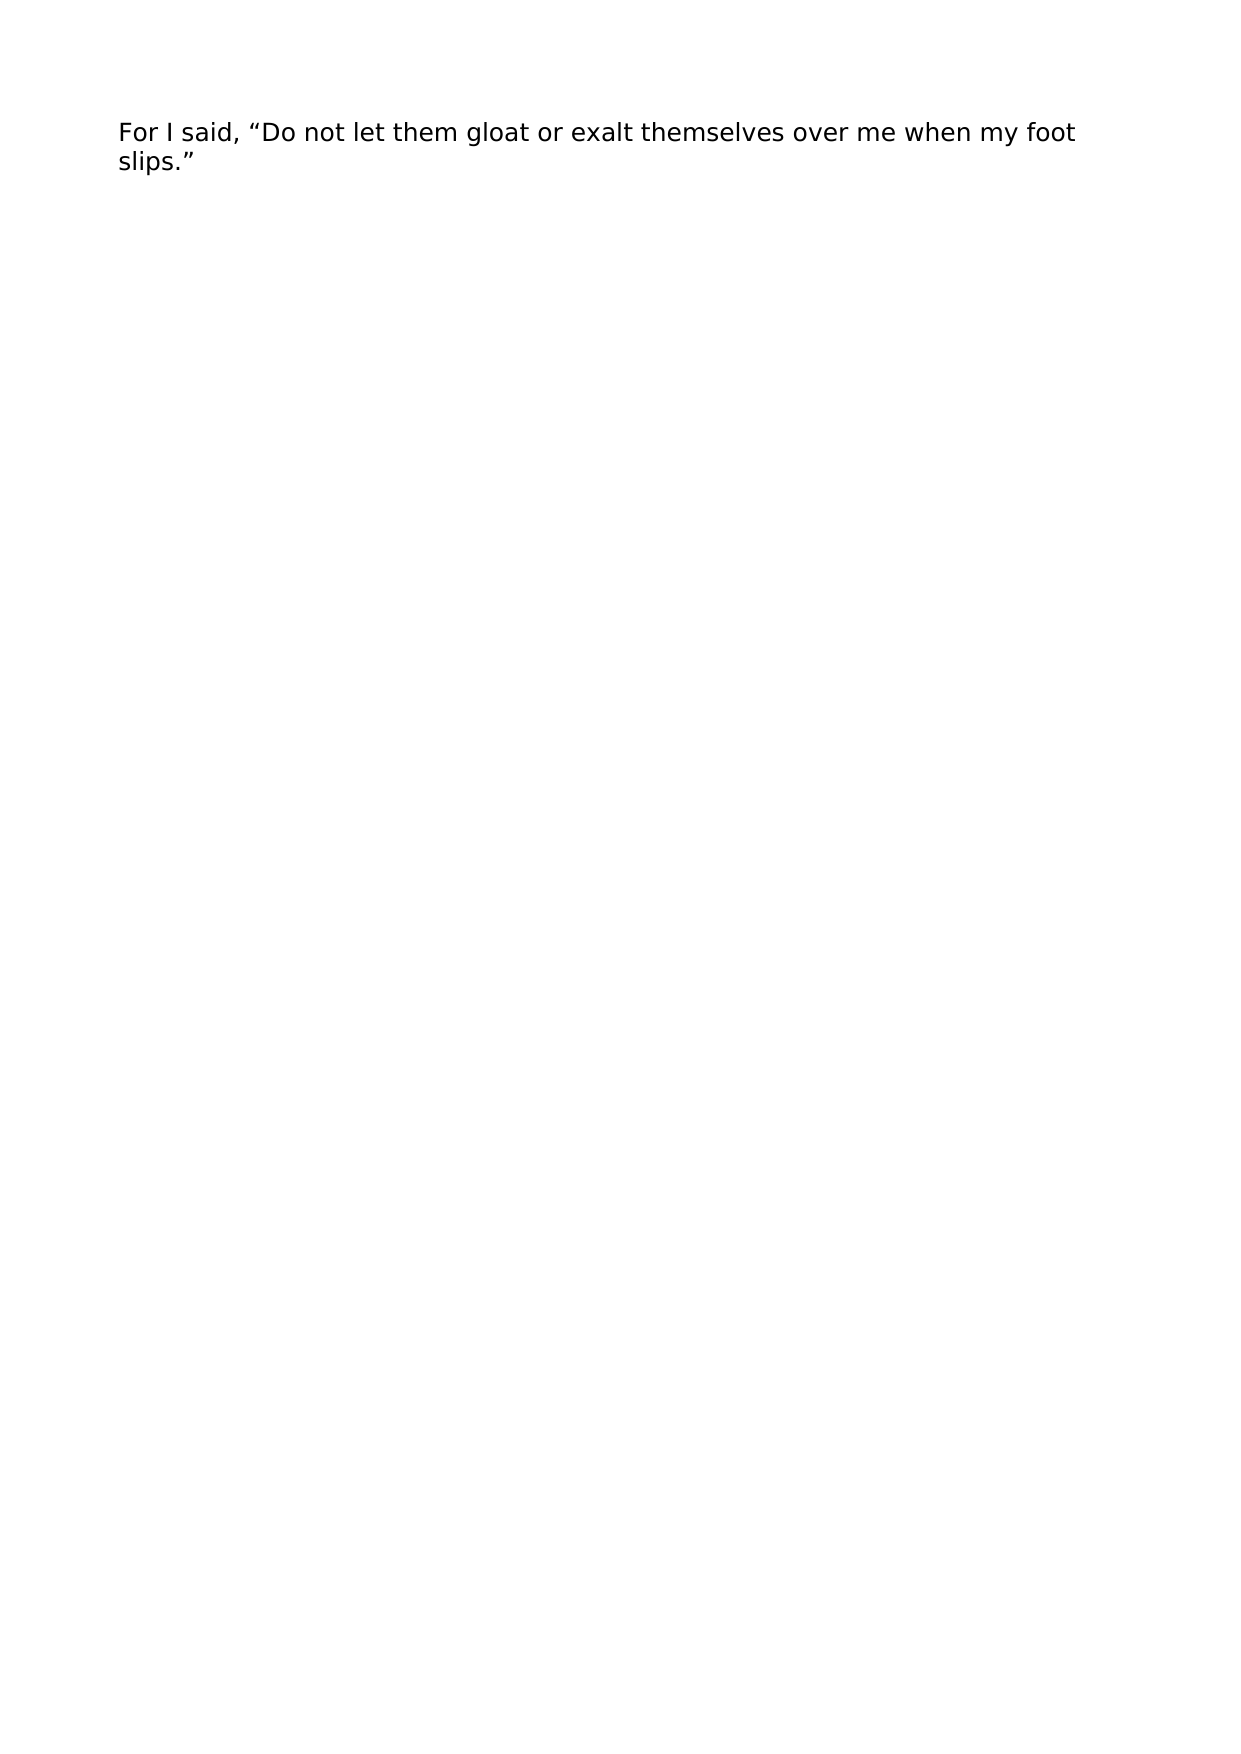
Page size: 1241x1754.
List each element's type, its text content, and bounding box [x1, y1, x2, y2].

text For I said, “Do not let them gloat or exalt themselves over me when my foot slips.” [118, 118, 1122, 176]
